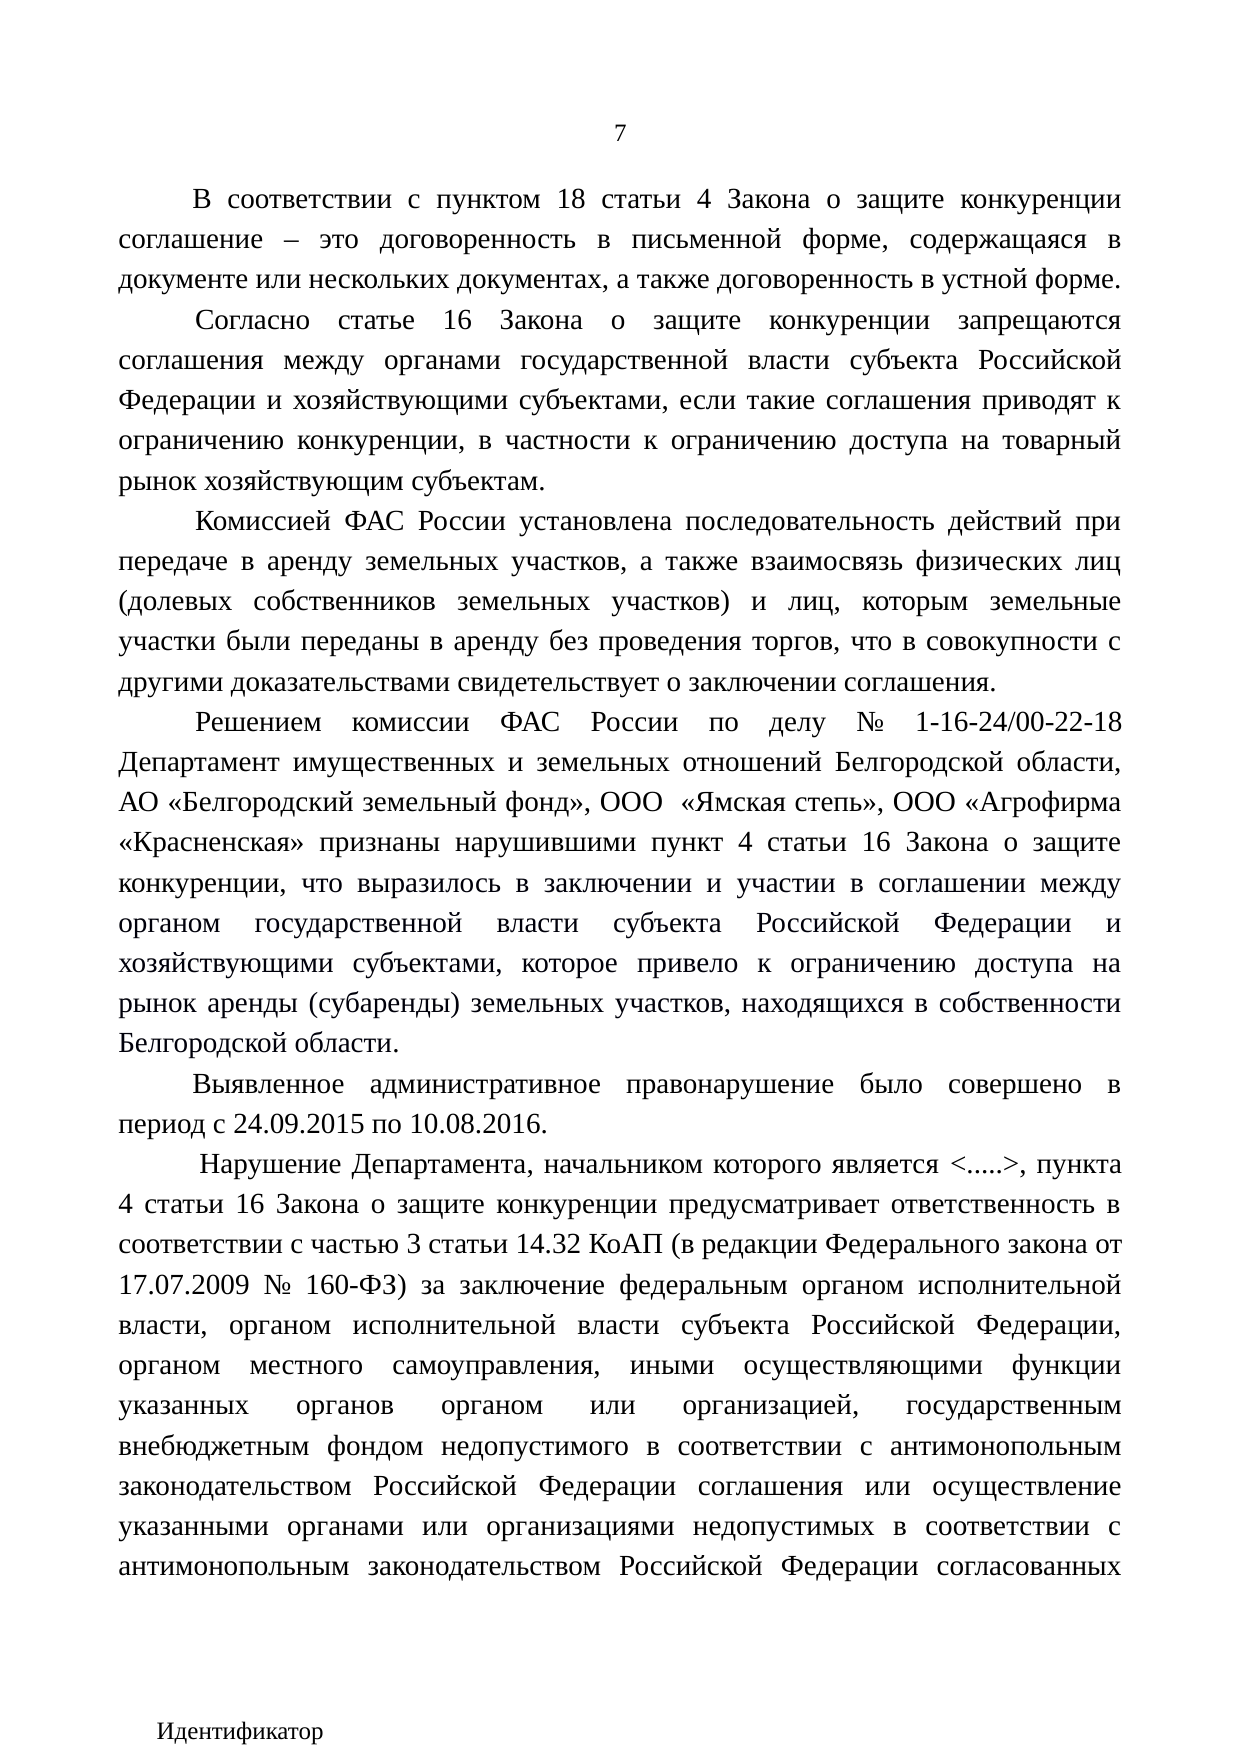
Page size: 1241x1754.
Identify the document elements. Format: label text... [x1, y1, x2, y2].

text Нарушение Департамента, начальником которого является <.....>, пункта 4 статьи 16 Закона о защите конкуренции предусматривает ответственность в соответствии с частью 3 статьи 14.32 КоАП (в редакции Федерального закона от 17.07.2009 № 160-ФЗ) за заключение федеральным органом исполнительной власти, органом исполнительной власти субъекта Российской Федерации, органом местного самоуправления, иными осуществляющими функции указанных органов органом или организацией, государственным внебюджетным фондом недопустимого в соответствии с антимонопольным законодательством Российской Федерации соглашения или осуществление указанными органами или организациями недопустимых в соответствии с антимонопольным законодательством Российской Федерации согласованных [118, 1141, 1122, 1584]
text В соответствии с пунктом 18 статьи 4 Закона о защите конкуренции соглашение – это договоренность в письменной форме, содержащаяся в документе или нескольких документах, а также договоренность в устной форме. [118, 176, 1122, 297]
text Комиссией ФАС России установлена последовательность действий при передаче в аренду земельных участков, а также взаимосвязь физических лиц (долевых собственников земельных участков) и лиц, которым земельные участки были переданы в аренду без проведения торгов, что в совокупности с другими доказательствами свидетельствует о заключении соглашения. [118, 498, 1122, 699]
text Выявленное административное правонарушение было совершено в период с 24.09.2015 по 10.08.2016. [118, 1061, 1122, 1141]
text Решением комиссии ФАС России по делу № 1-16-24/00-22-18 Департамент имущественных и земельных отношений Белгородской области, АО «Белгородский земельный фонд», ООО «Ямская степь», ООО «Агрофирма «Красненская» признаны нарушившими пункт 4 статьи 16 Закона о защите конкуренции, что выразилось в заключении и участии в соглашении между органом государственной власти субъекта Российской Федерации и хозяйствующими субъектами, которое привело к ограничению доступа на рынок аренды (субаренды) земельных участков, находящихся в собственности Белгородской области. [118, 699, 1122, 1061]
text Согласно статье 16 Закона о защите конкуренции запрещаются соглашения между органами государственной власти субъекта Российской Федерации и хозяйствующими субъектами, если такие соглашения приводят к ограничению конкуренции, в частности к ограничению доступа на товарный рынок хозяйствующим субъектам. [118, 297, 1122, 498]
